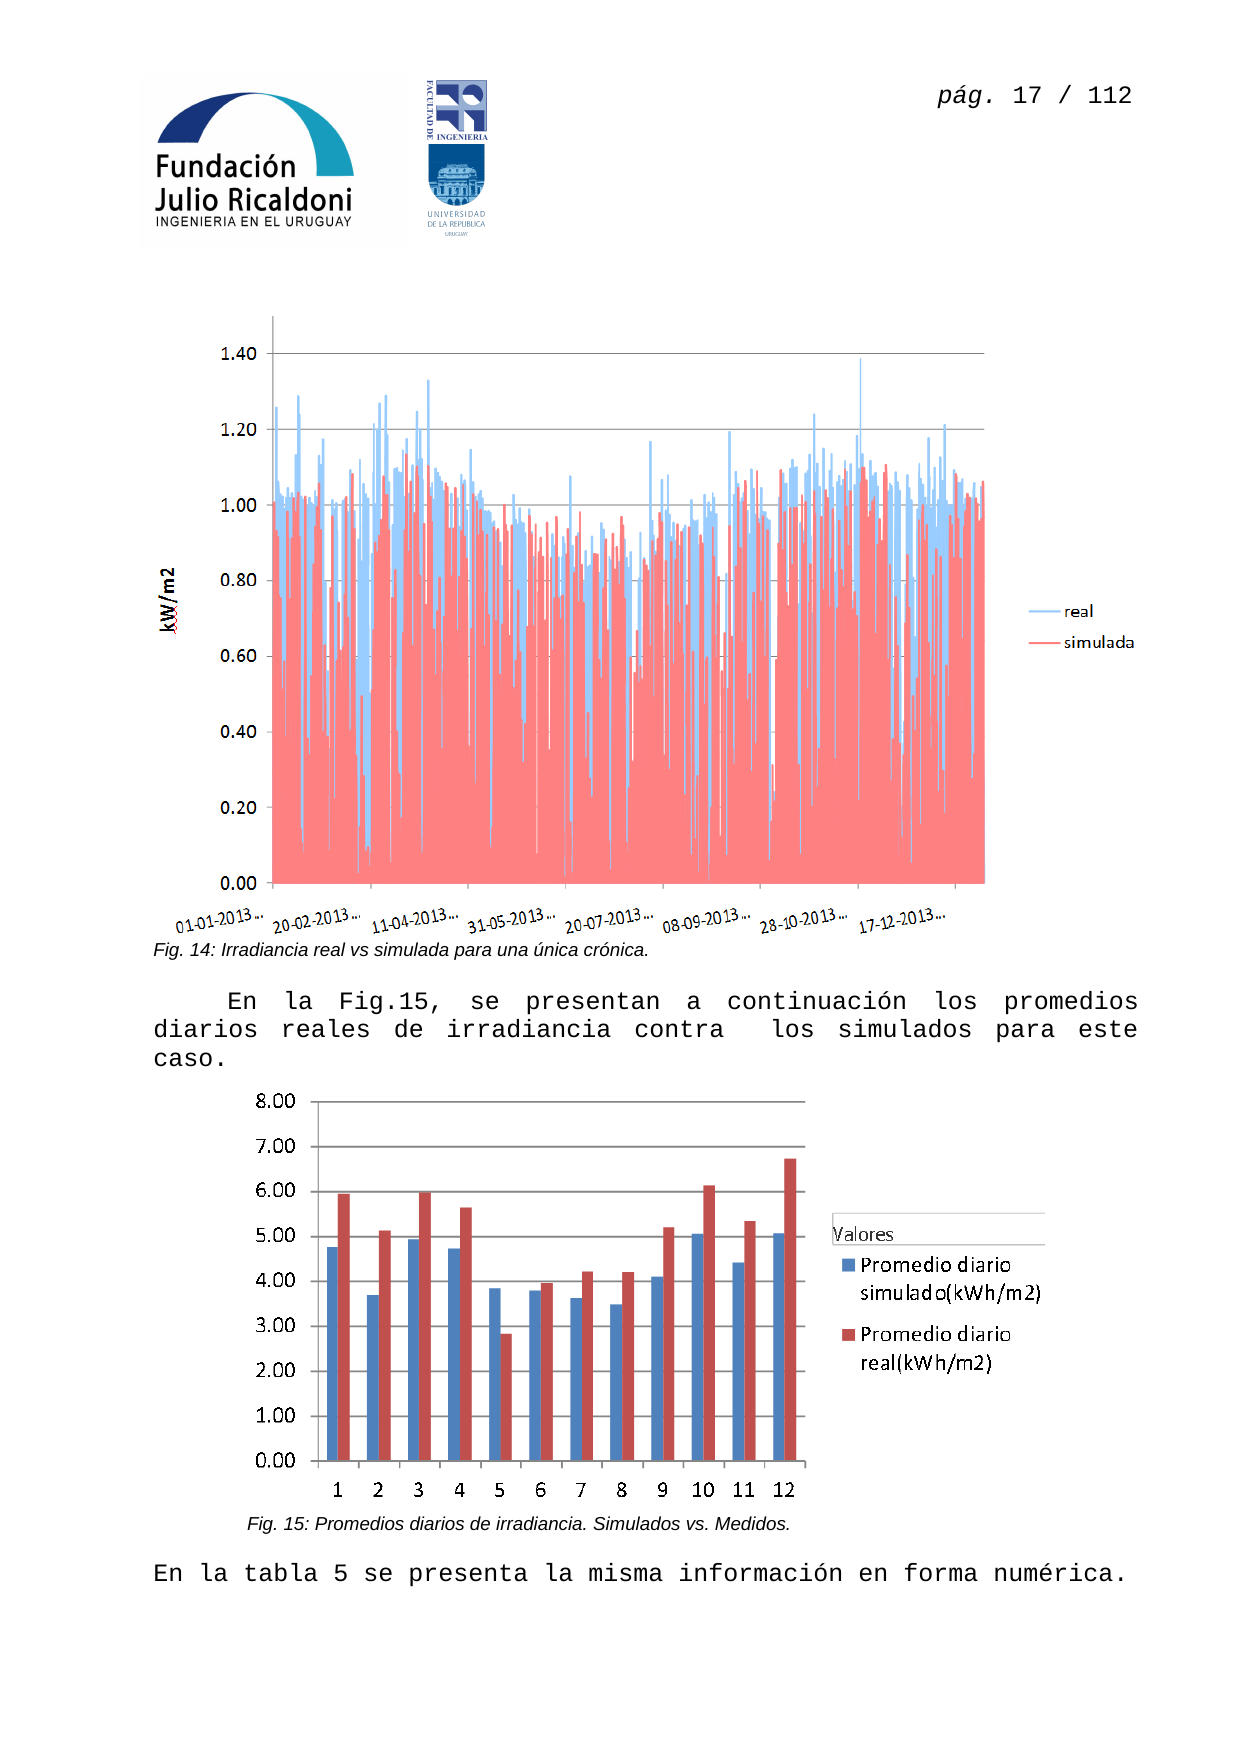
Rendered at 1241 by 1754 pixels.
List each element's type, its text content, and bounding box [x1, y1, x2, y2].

text En la Fig.15, se presentan a continuación los promedios diarios reales de irradiancia contra los simulados para este caso. [153, 989, 1139, 1074]
picture [428, 144, 485, 236]
picture [139, 74, 407, 250]
text En la tabla 5 se presenta la misma información en forma numérica. [153, 1560, 1139, 1588]
picture [246, 1086, 1046, 1513]
picture [153, 306, 1139, 939]
text Fig. 14: Irradiancia real vs simulada para una única crónica. [153, 939, 1139, 960]
text Fig. 15: Promedios diarios de irradiancia. Simulados vs. Medidos. [247, 1513, 1045, 1534]
picture [427, 80, 488, 140]
